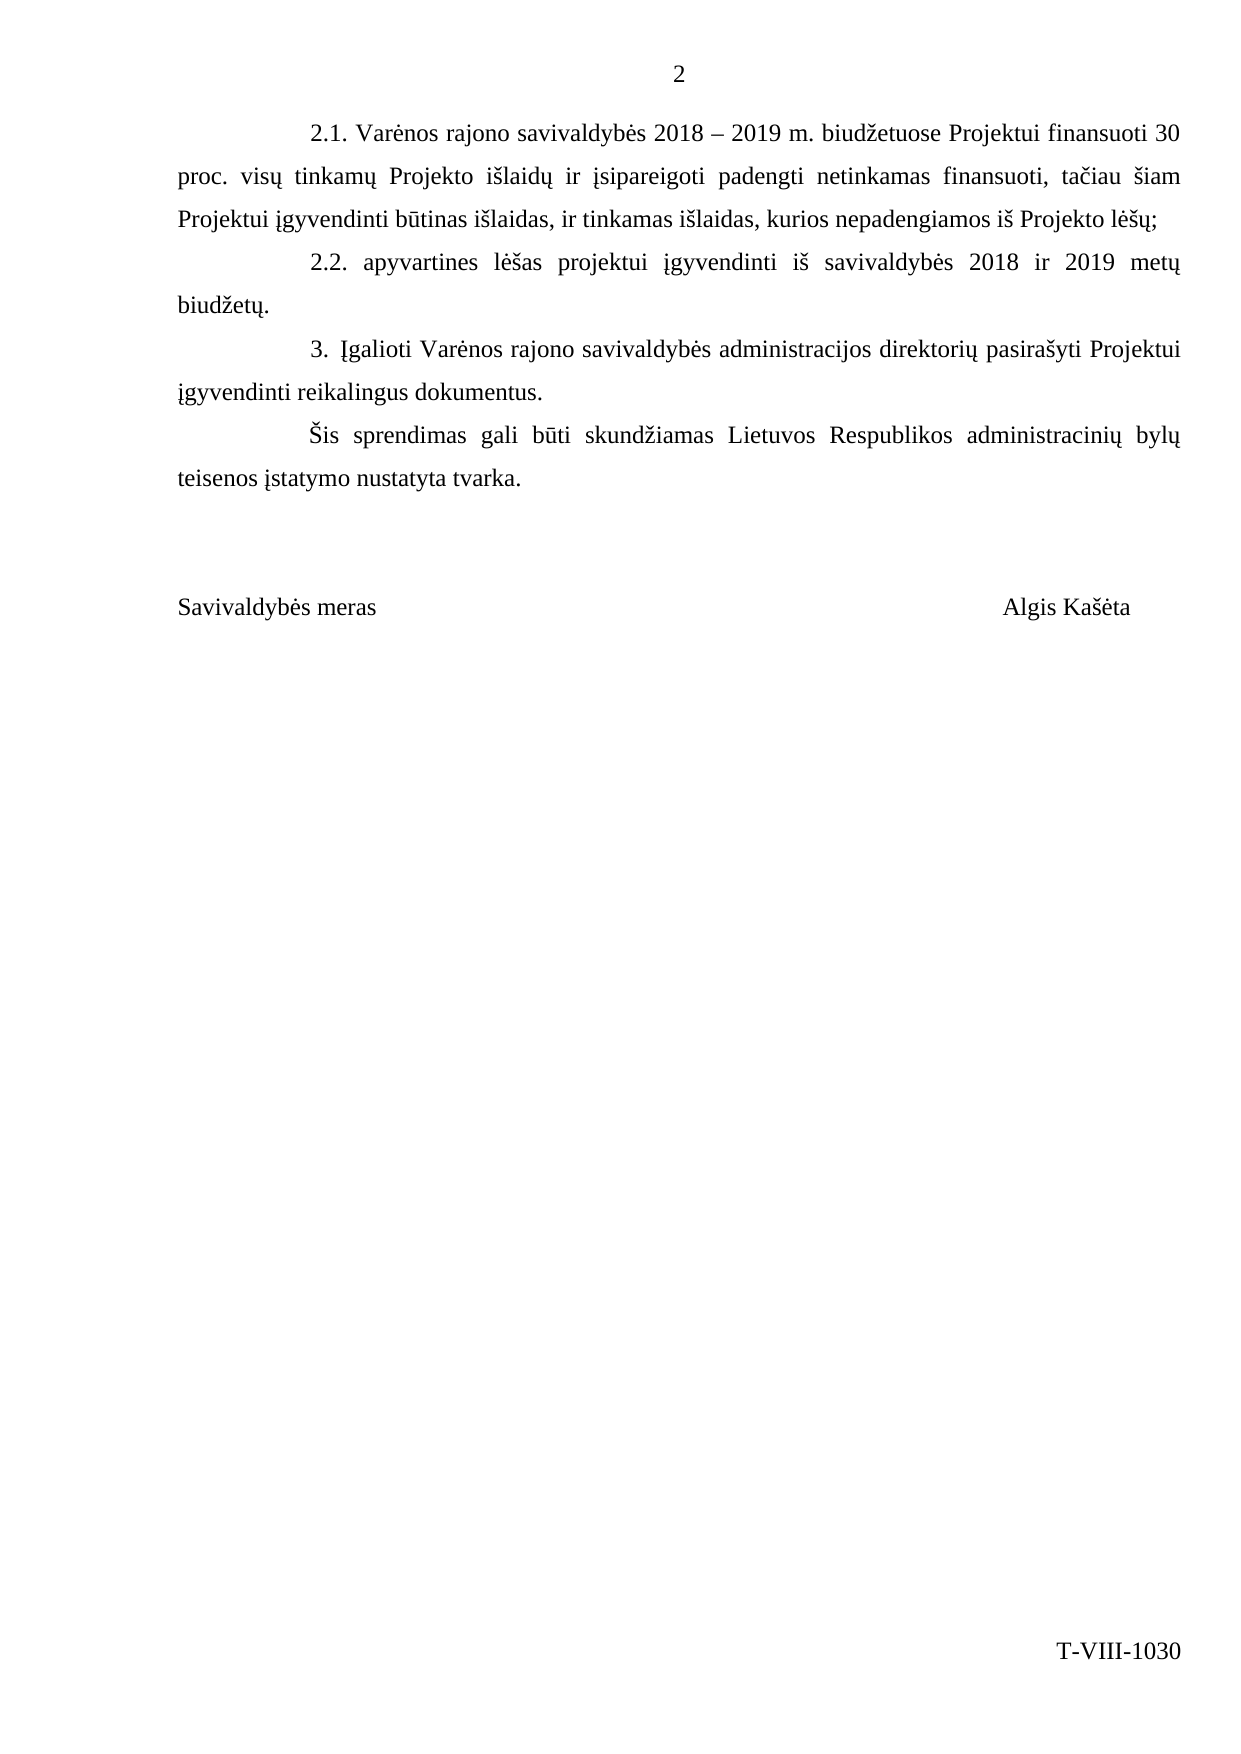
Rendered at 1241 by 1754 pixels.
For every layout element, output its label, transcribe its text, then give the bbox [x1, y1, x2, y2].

text 2.1. Varėnos rajono savivaldybės 2018 – 2019 m. biudžetuose Projektui finansuoti 30 proc. visų tinkamų Projekto išlaidų ir įsipareigoti padengti netinkamas finansuoti, tačiau šiam Projektui įgyvendinti būtinas išlaidas, ir tinkamas išlaidas, kurios nepadengiamos iš Projekto lėšų; [177, 118, 1181, 233]
text Savivaldybės meras Algis Kašėta [177, 592, 1181, 621]
text Šis sprendimas gali būti skundžiamas Lietuvos Respublikos administracinių bylų teisenos įstatymo nustatyta tvarka. [177, 420, 1181, 492]
text 2.2. apyvartines lėšas projektui įgyvendinti iš savivaldybės 2018 ir 2019 metų biudžetų. [177, 247, 1181, 319]
text 3. Įgalioti Varėnos rajono savivaldybės administracijos direktorių pasirašyti Projektui įgyvendinti reikalingus dokumentus. [177, 334, 1181, 406]
